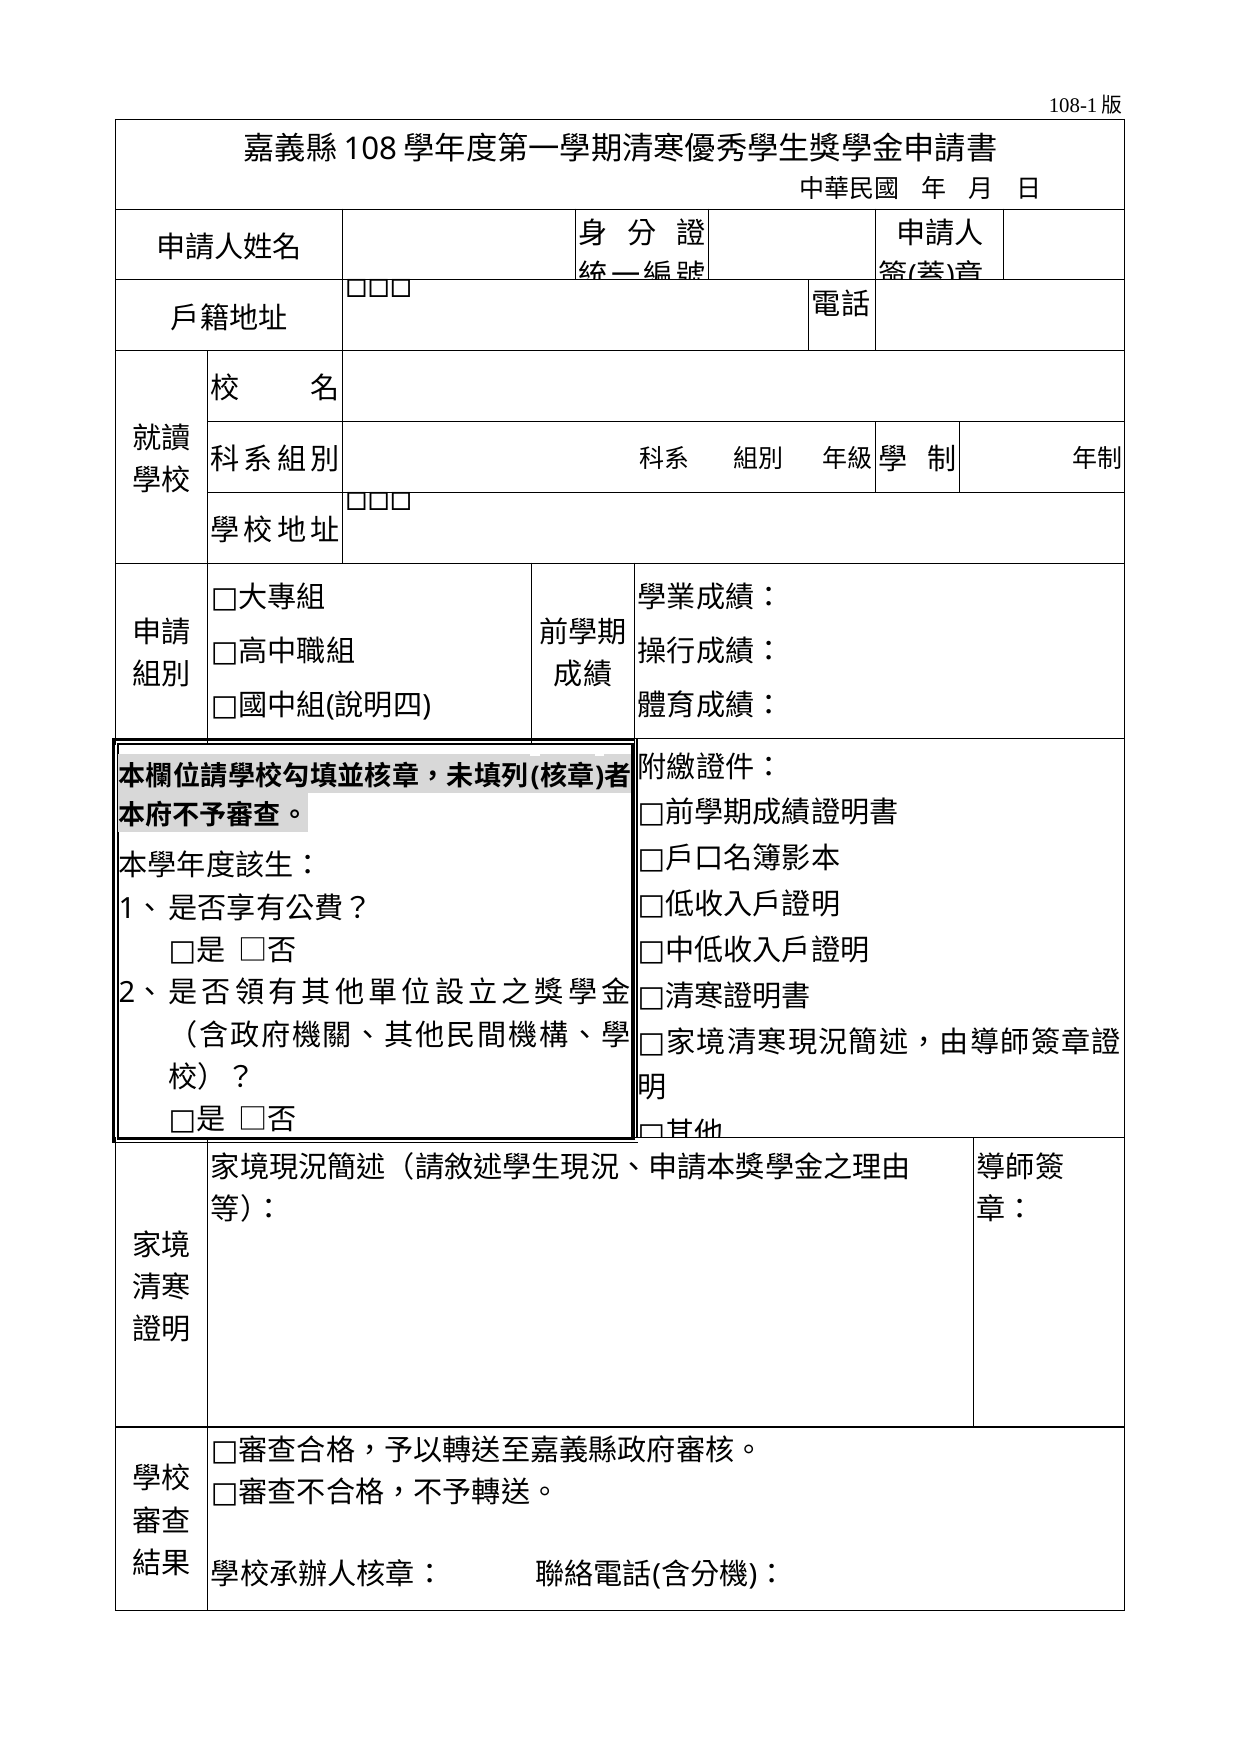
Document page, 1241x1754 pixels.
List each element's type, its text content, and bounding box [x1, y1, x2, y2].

table_cell 學制 [876, 422, 959, 492]
table_cell [1004, 210, 1124, 279]
table_cell 科系組別 [208, 422, 342, 492]
table_cell 家境清寒證明 [116, 1143, 207, 1426]
table_header 嘉義縣108學年度第一學期清寒優秀學生獎學金申請書 中華民國 年 月 日 [116, 120, 1124, 208]
table_cell [343, 351, 1124, 421]
table_cell 學業成績： 操行成績： 體育成績： [635, 564, 1124, 738]
table_cell 申請人 簽(蓋)章 [876, 210, 1003, 279]
table_cell 本欄位請學校勾填並核章，未填列(核章)者本府不予審查。 本學年度該生： 是否享有公費？ □是 □否 是否領有其他單位設立之獎學金（含政府機關、其他民間機構、學校）？ □是 □否 勾填者核章： [119, 745, 631, 1137]
table_cell 就讀學校 [116, 351, 207, 563]
table_cell 導師簽章： [974, 1138, 1124, 1426]
table_cell [709, 210, 875, 279]
table_cell 家境現況簡述（請敘述學生現況、申請本獎學金之理由等）： [208, 1138, 973, 1426]
table_cell 申請組別 [116, 564, 207, 738]
table_cell □大專組 □高中職組 □國中組(說明四) [208, 564, 531, 738]
table_cell □審查合格，予以轉送至嘉義縣政府審核。 □審查不合格，不予轉送。 學校承辦人核章： 聯絡電話(含分機)： [208, 1428, 1124, 1609]
table_cell  [343, 280, 808, 350]
table_cell 前學期成績 [532, 564, 634, 738]
table_cell 科系 組別 年級 [343, 422, 875, 492]
table_cell 年制 [960, 422, 1124, 492]
table_cell 附繳證件： □前學期成績證明書 □戶口名簿影本 □低收入戶證明 □中低收入戶證明 □清寒證明書 □家境清寒現況簡述，由導師簽章證明 □其他 [638, 739, 1124, 1137]
table_cell  [343, 493, 1124, 563]
table_cell 學校審查結果 [116, 1428, 207, 1609]
table_cell 身分證 統一編號 [576, 210, 708, 279]
table_cell [343, 210, 575, 279]
table_cell 電話 [809, 280, 875, 350]
table_cell 戶籍地址 [116, 280, 342, 350]
table_cell [876, 280, 1124, 350]
table_cell 申請人姓名 [116, 210, 342, 279]
table_cell 校名 [208, 351, 342, 421]
table_cell 學校地址 [208, 493, 342, 563]
